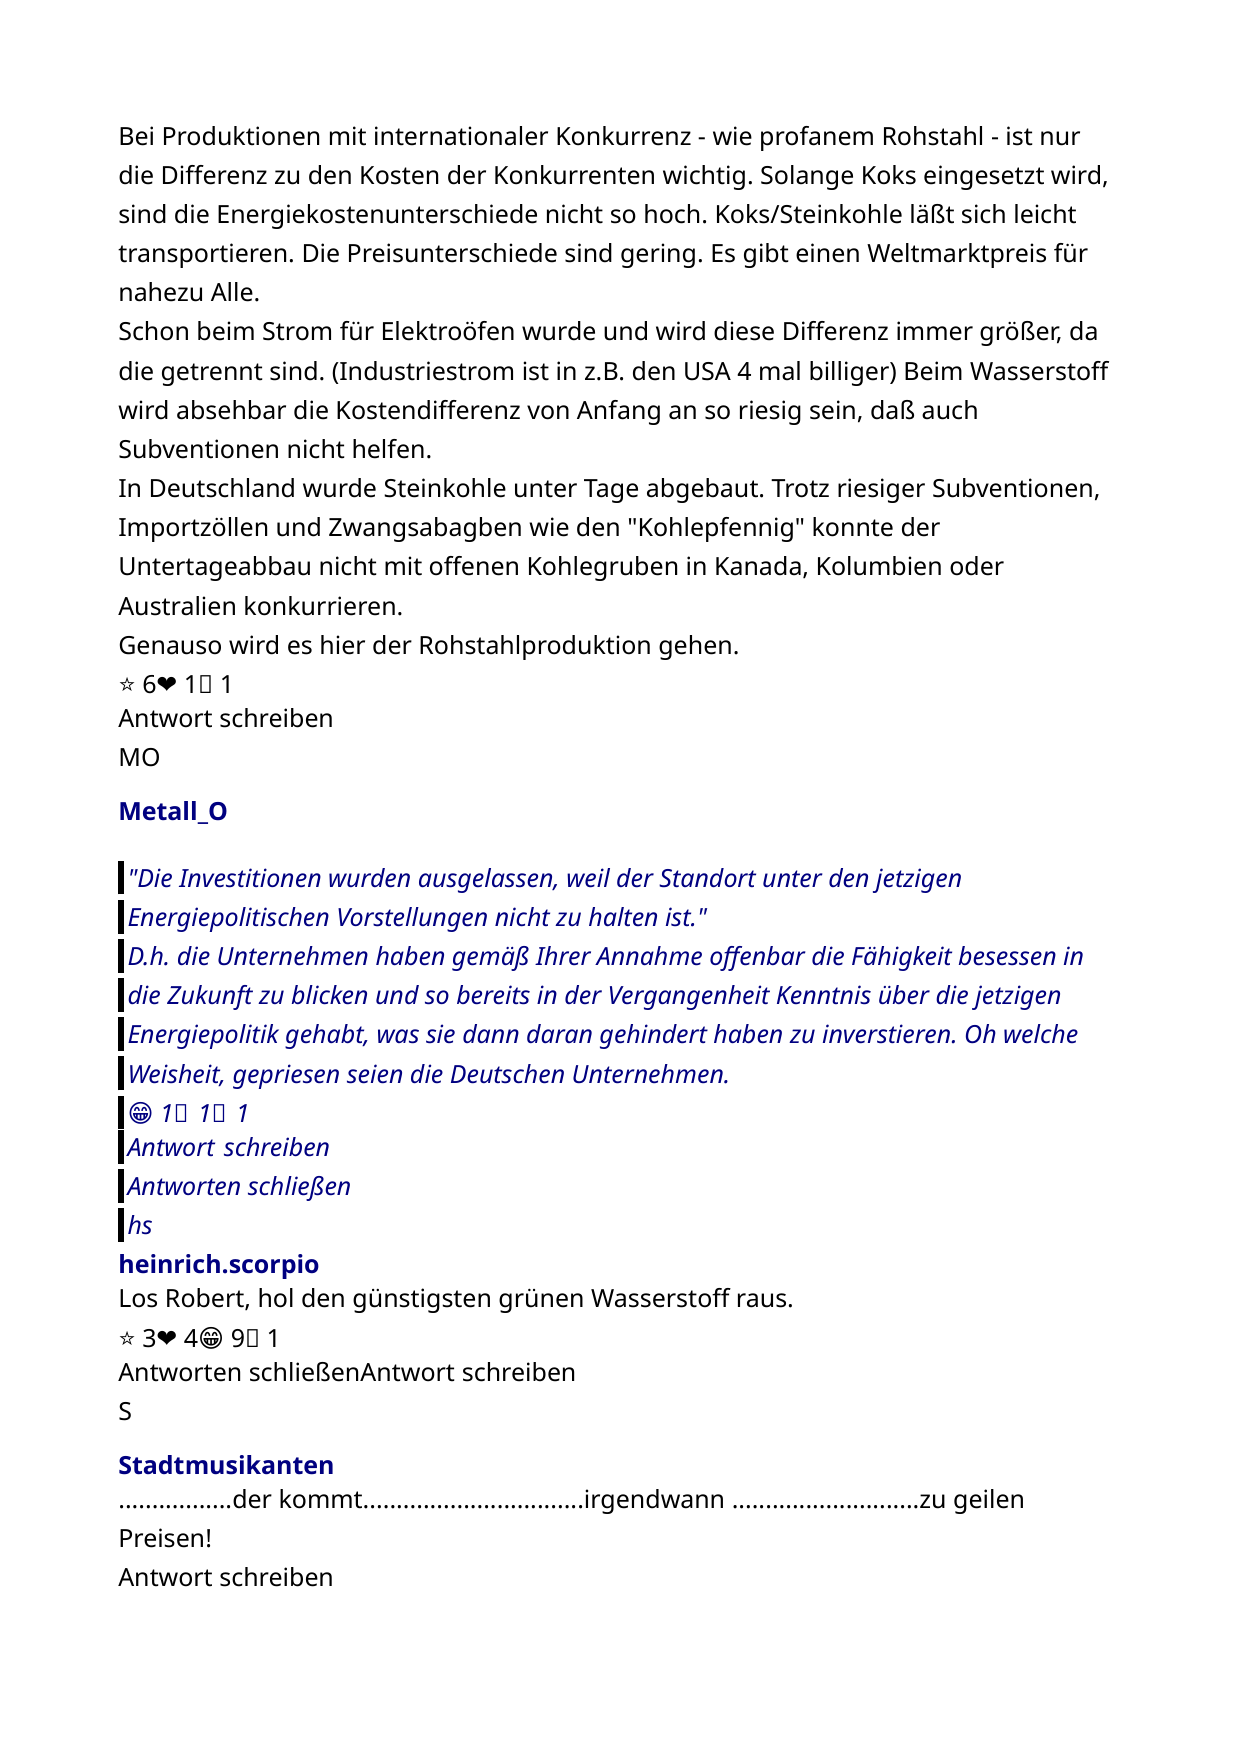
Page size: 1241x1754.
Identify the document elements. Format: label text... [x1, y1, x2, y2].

text Schon beim Strom für Elektroöfen wurde und wird diese Differenz immer größer, da die getrennt sind. (Industriestrom ist in z.B. den USA 4 mal billiger) Beim Wasserstoff wird absehbar die Kostendifferenz von Anfang an so riesig sein, daß auch Subventionen nicht helfen. [118, 314, 1122, 466]
text MO [118, 740, 1122, 774]
text Antworten schließen [124, 1169, 1122, 1203]
text D.h. die Unternehmen haben gemäß Ihrer Annahme offenbar die Fähigkeit besessen in die Zukunft zu blicken und so bereits in der Vergangenheit Kenntnis über die jetzigen Energiepolitik gehabt, was sie dann daran gehindert haben zu inverstieren. Oh welche Weisheit, gepriesen seien die Deutschen Unternehmen. [118, 939, 1122, 1090]
subtitle Metall_O [118, 793, 1122, 827]
text "Die Investitionen wurden ausgelassen, weil der Standort unter den jetzigen Energiepolitischen Vorstellungen nicht zu halten ist." [118, 861, 1122, 934]
text In Deutschland wurde Steinkohle unter Tage abgebaut. Trotz riesiger Subventionen, Importzöllen und Zwangsabagben wie den "Kohlepfennig" konnte der Untertageabbau nicht mit offenen Kohlegruben in Kanada, Kolumbien oder Australien konkurrieren. [118, 471, 1122, 622]
text Genauso wird es hier der Rohstahlproduktion gehen. [118, 627, 1122, 661]
text .................der kommt.................................irgendwann ............................zu geilen Preisen! [118, 1481, 1122, 1554]
text S [118, 1393, 1122, 1428]
text Antwort schreiben [119, 1129, 1122, 1164]
text Los Robert, hol den günstigsten grünen Wasserstoff raus. [118, 1281, 1122, 1315]
text ⭐️ 6❤️ 1🙁 1 [118, 666, 1122, 701]
text 😁 1🙁 1🤨 1 [124, 1096, 1122, 1129]
text hs [124, 1208, 1122, 1242]
text Bei Produktionen mit internationaler Konkurrenz - wie profanem Rohstahl - ist nur die Differenz zu den Kosten der Konkurrenten wichtig. Solange Koks eingesetzt wird, sind die Energiekostenunterschiede nicht so hoch. Koks/Steinkohle läßt sich leicht transportieren. Die Preisunterschiede sind gering. Es gibt einen Weltmarktpreis für nahezu Alle. [118, 118, 1122, 309]
subtitle Stadtmusikanten [118, 1447, 1122, 1481]
text Antworten schließenAntwort schreiben [118, 1354, 1122, 1388]
text Antwort schreiben [118, 701, 1122, 734]
text ⭐️ 3❤️ 4😁 9🤨 1 [118, 1320, 1122, 1354]
subtitle heinrich.scorpio [118, 1247, 1122, 1281]
text Antwort schreiben [118, 1560, 1122, 1594]
